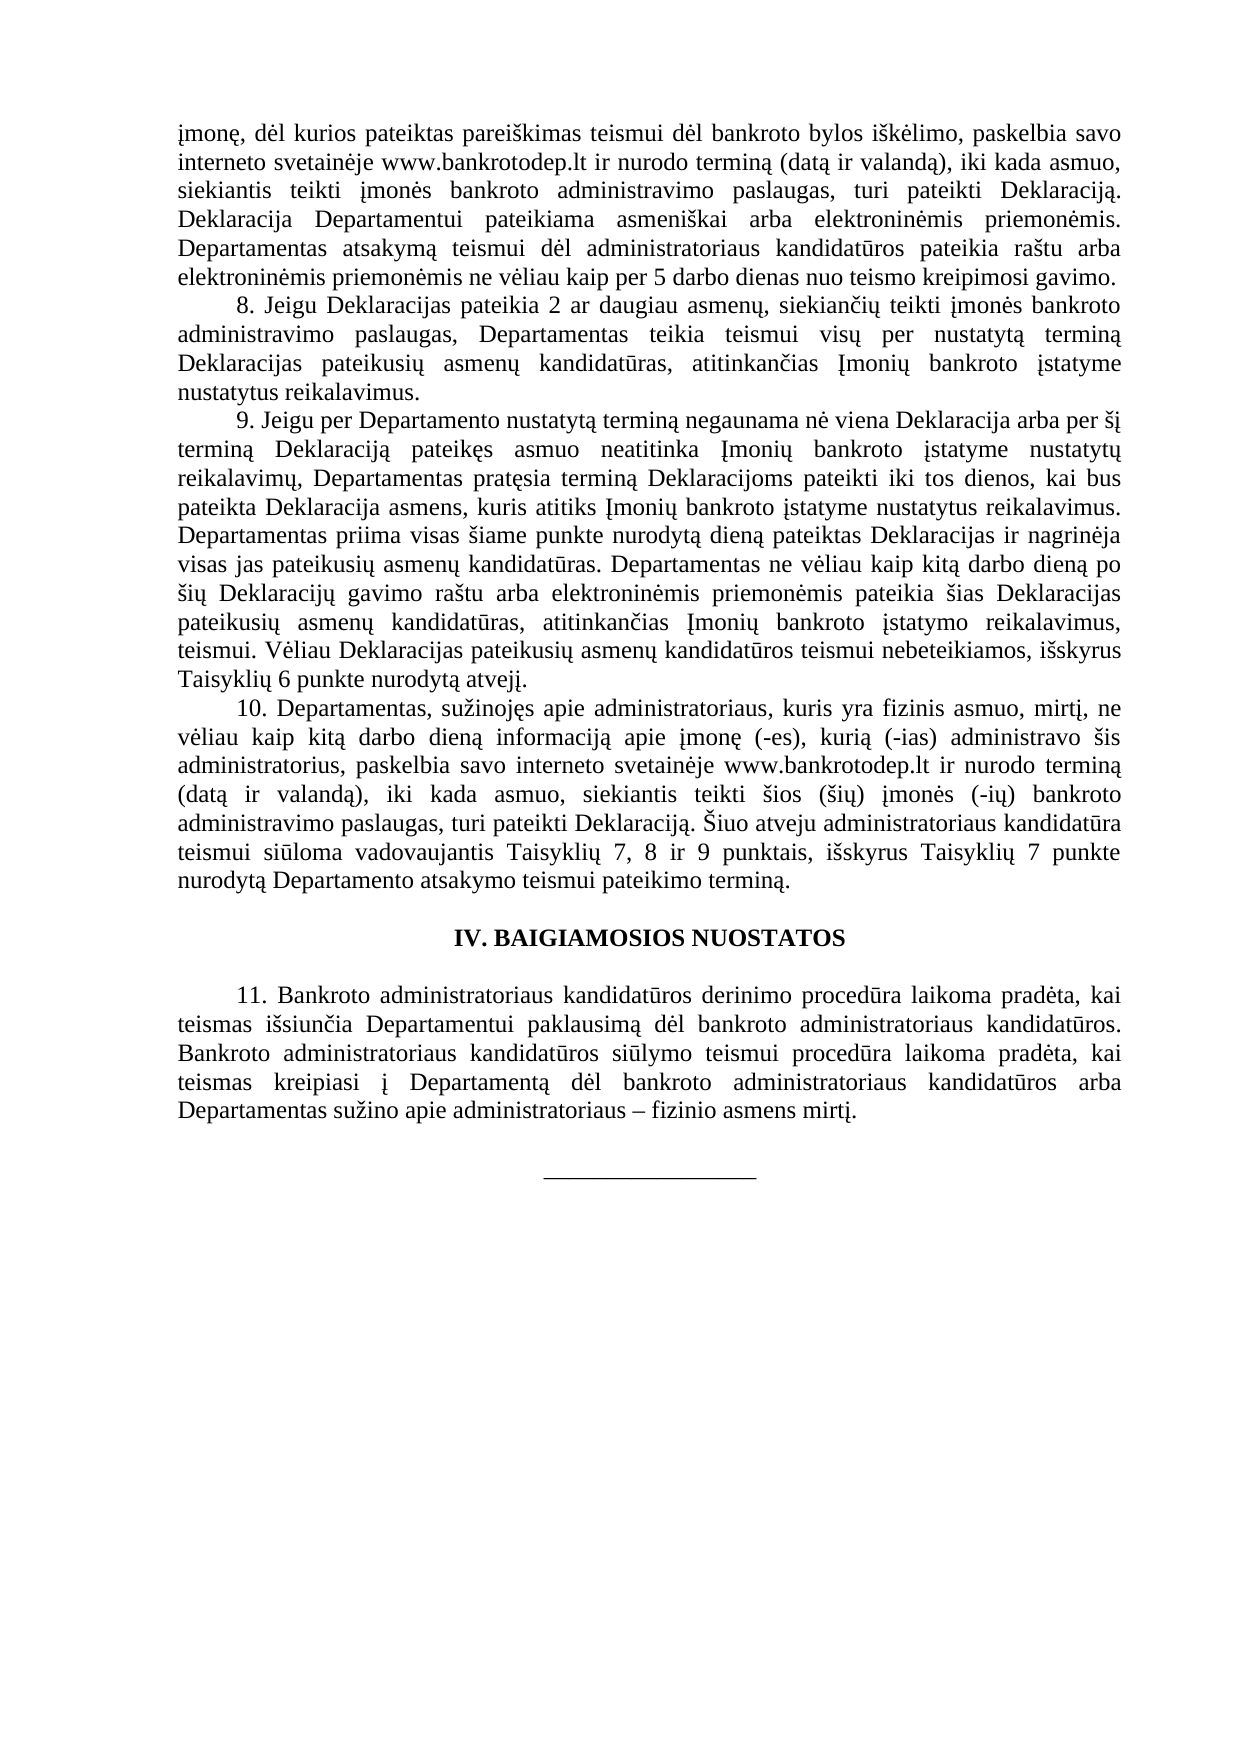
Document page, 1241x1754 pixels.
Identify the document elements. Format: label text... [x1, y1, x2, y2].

text 11. Bankroto administratoriaus kandidatūros derinimo procedūra laikoma pradėta, kai teismas išsiunčia Departamentui paklausimą dėl bankroto administratoriaus kandidatūros. Bankroto administratoriaus kandidatūros siūlymo teismui procedūra laikoma pradėta, kai teismas kreipiasi į Departamentą dėl bankroto administratoriaus kandidatūros arba Departamentas sužino apie administratoriaus – fizinio asmens mirtį. [177, 981, 1122, 1124]
text _________________ [177, 1153, 1122, 1182]
text įmonę, dėl kurios pateiktas pareiškimas teismui dėl bankroto bylos iškėlimo, paskelbia savo interneto svetainėje www.bankrotodep.lt ir nurodo terminą (datą ir valandą), iki kada asmuo, siekiantis teikti įmonės bankroto administravimo paslaugas, turi pateikti Deklaraciją. Deklaracija Departamentui pateikiama asmeniškai arba elektroninėmis priemonėmis. Departamentas atsakymą teismui dėl administratoriaus kandidatūros pateikia raštu arba elektroninėmis priemonėmis ne vėliau kaip per 5 darbo dienas nuo teismo kreipimosi gavimo. [177, 118, 1122, 291]
text 9. Jeigu per Departamento nustatytą terminą negaunama nė viena Deklaracija arba per šį terminą Deklaraciją pateikęs asmuo neatitinka Įmonių bankroto įstatyme nustatytų reikalavimų, Departamentas pratęsia terminą Deklaracijoms pateikti iki tos dienos, kai bus pateikta Deklaracija asmens, kuris atitiks Įmonių bankroto įstatyme nustatytus reikalavimus. Departamentas priima visas šiame punkte nurodytą dieną pateiktas Deklaracijas ir nagrinėja visas jas pateikusių asmenų kandidatūras. Departamentas ne vėliau kaip kitą darbo dieną po šių Deklaracijų gavimo raštu arba elektroninėmis priemonėmis pateikia šias Deklaracijas pateikusių asmenų kandidatūras, atitinkančias Įmonių bankroto įstatymo reikalavimus, teismui. Vėliau Deklaracijas pateikusių asmenų kandidatūros teismui nebeteikiamos, išskyrus Taisyklių 6 punkte nurodytą atvejį. [177, 406, 1122, 693]
text IV. BAIGIAMOSIOS NUOSTATOS [177, 923, 1122, 952]
text 8. Jeigu Deklaracijas pateikia 2 ar daugiau asmenų, siekiančių teikti įmonės bankroto administravimo paslaugas, Departamentas teikia teismui visų per nustatytą terminą Deklaracijas pateikusių asmenų kandidatūras, atitinkančias Įmonių bankroto įstatyme nustatytus reikalavimus. [177, 291, 1122, 406]
text 10. Departamentas, sužinojęs apie administratoriaus, kuris yra fizinis asmuo, mirtį, ne vėliau kaip kitą darbo dieną informaciją apie įmonę (-es), kurią (-ias) administravo šis administratorius, paskelbia savo interneto svetainėje www.bankrotodep.lt ir nurodo terminą (datą ir valandą), iki kada asmuo, siekiantis teikti šios (šių) įmonės (-ių) bankroto administravimo paslaugas, turi pateikti Deklaraciją. Šiuo atveju administratoriaus kandidatūra teismui siūloma vadovaujantis Taisyklių 7, 8 ir 9 punktais, išskyrus Taisyklių 7 punkte nurodytą Departamento atsakymo teismui pateikimo terminą. [177, 693, 1122, 894]
